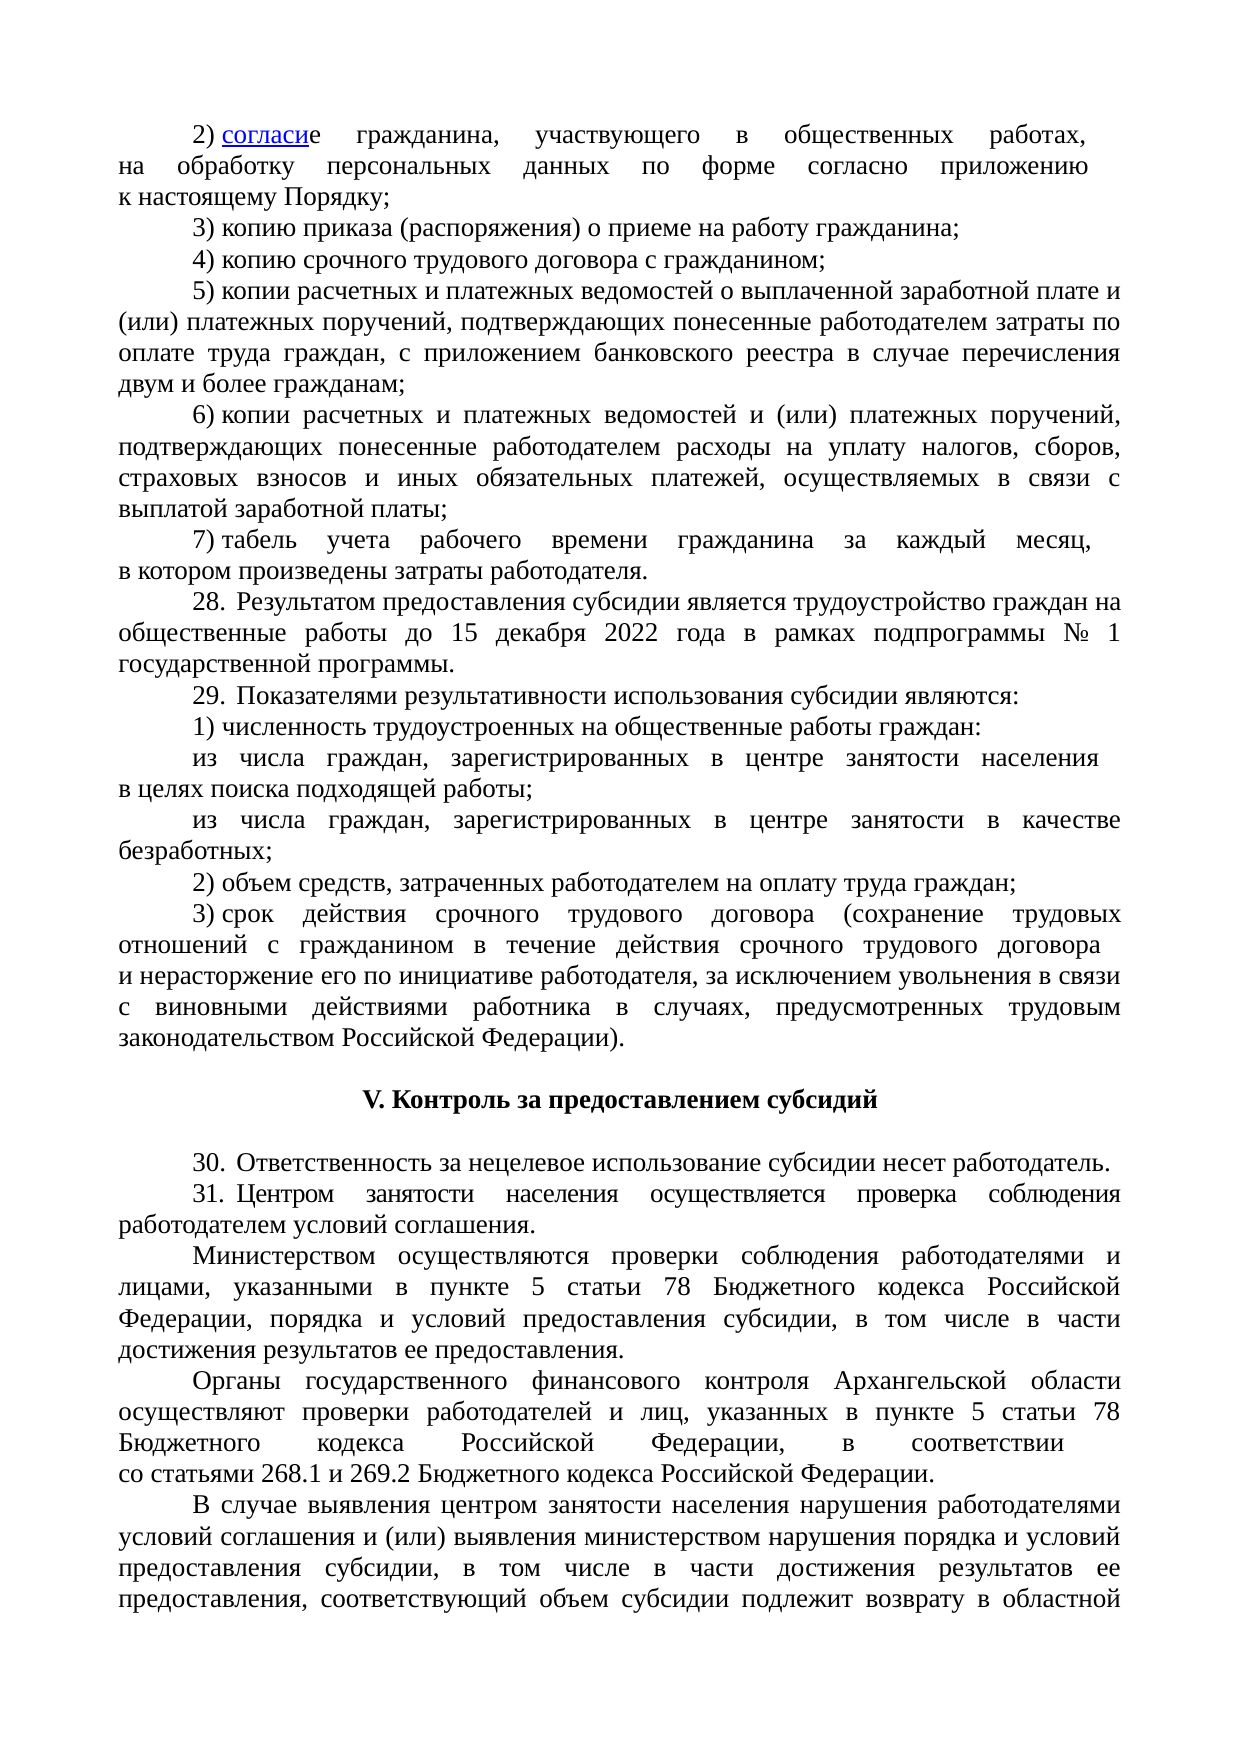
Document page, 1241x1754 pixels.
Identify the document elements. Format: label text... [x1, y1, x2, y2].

text 30. Ответственность за нецелевое использование субсидии несет работодатель. [118, 1146, 1122, 1177]
text 2) согласие гражданина, участвующего в общественных работах, на обработку персональных данных по форме согласно приложению к настоящему Порядку; [118, 118, 1122, 212]
text из числа граждан, зарегистрированных в центре занятости в качестве безработных; [118, 803, 1122, 866]
text 2) объем средств, затраченных работодателем на оплату труда граждан; [118, 866, 1122, 897]
text Органы государственного финансового контроля Архангельской области осуществляют проверки работодателей и лиц, указанных в пункте 5 статьи 78 Бюджетного кодекса Российской Федерации, в соответствии со статьями 268.1 и 269.2 Бюджетного кодекса Российской Федерации. [118, 1364, 1122, 1488]
text 7) табель учета рабочего времени гражданина за каждый месяц, в котором произведены затраты работодателя. [118, 523, 1122, 585]
text В случае выявления центром занятости населения нарушения работодателями условий соглашения и (или) выявления министерством нарушения порядка и условий предоставления субсидии, в том числе в части достижения результатов ее предоставления, соответствующий объем субсидии подлежит возврату в областной [118, 1488, 1122, 1613]
text 6) копии расчетных и платежных ведомостей и (или) платежных поручений, подтверждающих понесенные работодателем расходы на уплату налогов, сборов, страховых взносов и иных обязательных платежей, осуществляемых в связи с выплатой заработной платы; [118, 398, 1122, 523]
text 1) численность трудоустроенных на общественные работы граждан: [118, 710, 1122, 741]
text 3) копию приказа (распоряжения) о приеме на работу гражданина; [118, 212, 1122, 243]
text 28. Результатом предоставления субсидии является трудоустройство граждан на общественные работы до 15 декабря 2022 года в рамках подпрограммы № 1 государственной программы. [118, 585, 1122, 679]
text Министерством осуществляются проверки соблюдения работодателями и лицами, указанными в пункте 5 статьи 78 Бюджетного кодекса Российской Федерации, порядка и условий предоставления субсидии, в том числе в части достижения результатов ее предоставления. [118, 1239, 1122, 1364]
text 5) копии расчетных и платежных ведомостей о выплаченной заработной плате и (или) платежных поручений, подтверждающих понесенные работодателем затраты по оплате труда граждан, с приложением банковского реестра в случае перечисления двум и более гражданам; [118, 274, 1122, 398]
text 31. Центром занятости населения осуществляется проверка соблюдения работодателем условий соглашения. [118, 1177, 1122, 1239]
text 3) срок действия срочного трудового договора (сохранение трудовых отношений с гражданином в течение действия срочного трудового договора и нерасторжение его по инициативе работодателя, за исключением увольнения в связи с виновными действиями работника в случаях, предусмотренных трудовым законодательством Российской Федерации). [118, 897, 1122, 1052]
text из числа граждан, зарегистрированных в центре занятости населения в целях поиска подходящей работы; [118, 741, 1122, 803]
text V. Контроль за предоставлением субсидий [118, 1084, 1122, 1115]
text 29. Показателями результативности использования субсидии являются: [118, 679, 1122, 710]
text 4) копию срочного трудового договора с гражданином; [118, 243, 1122, 274]
